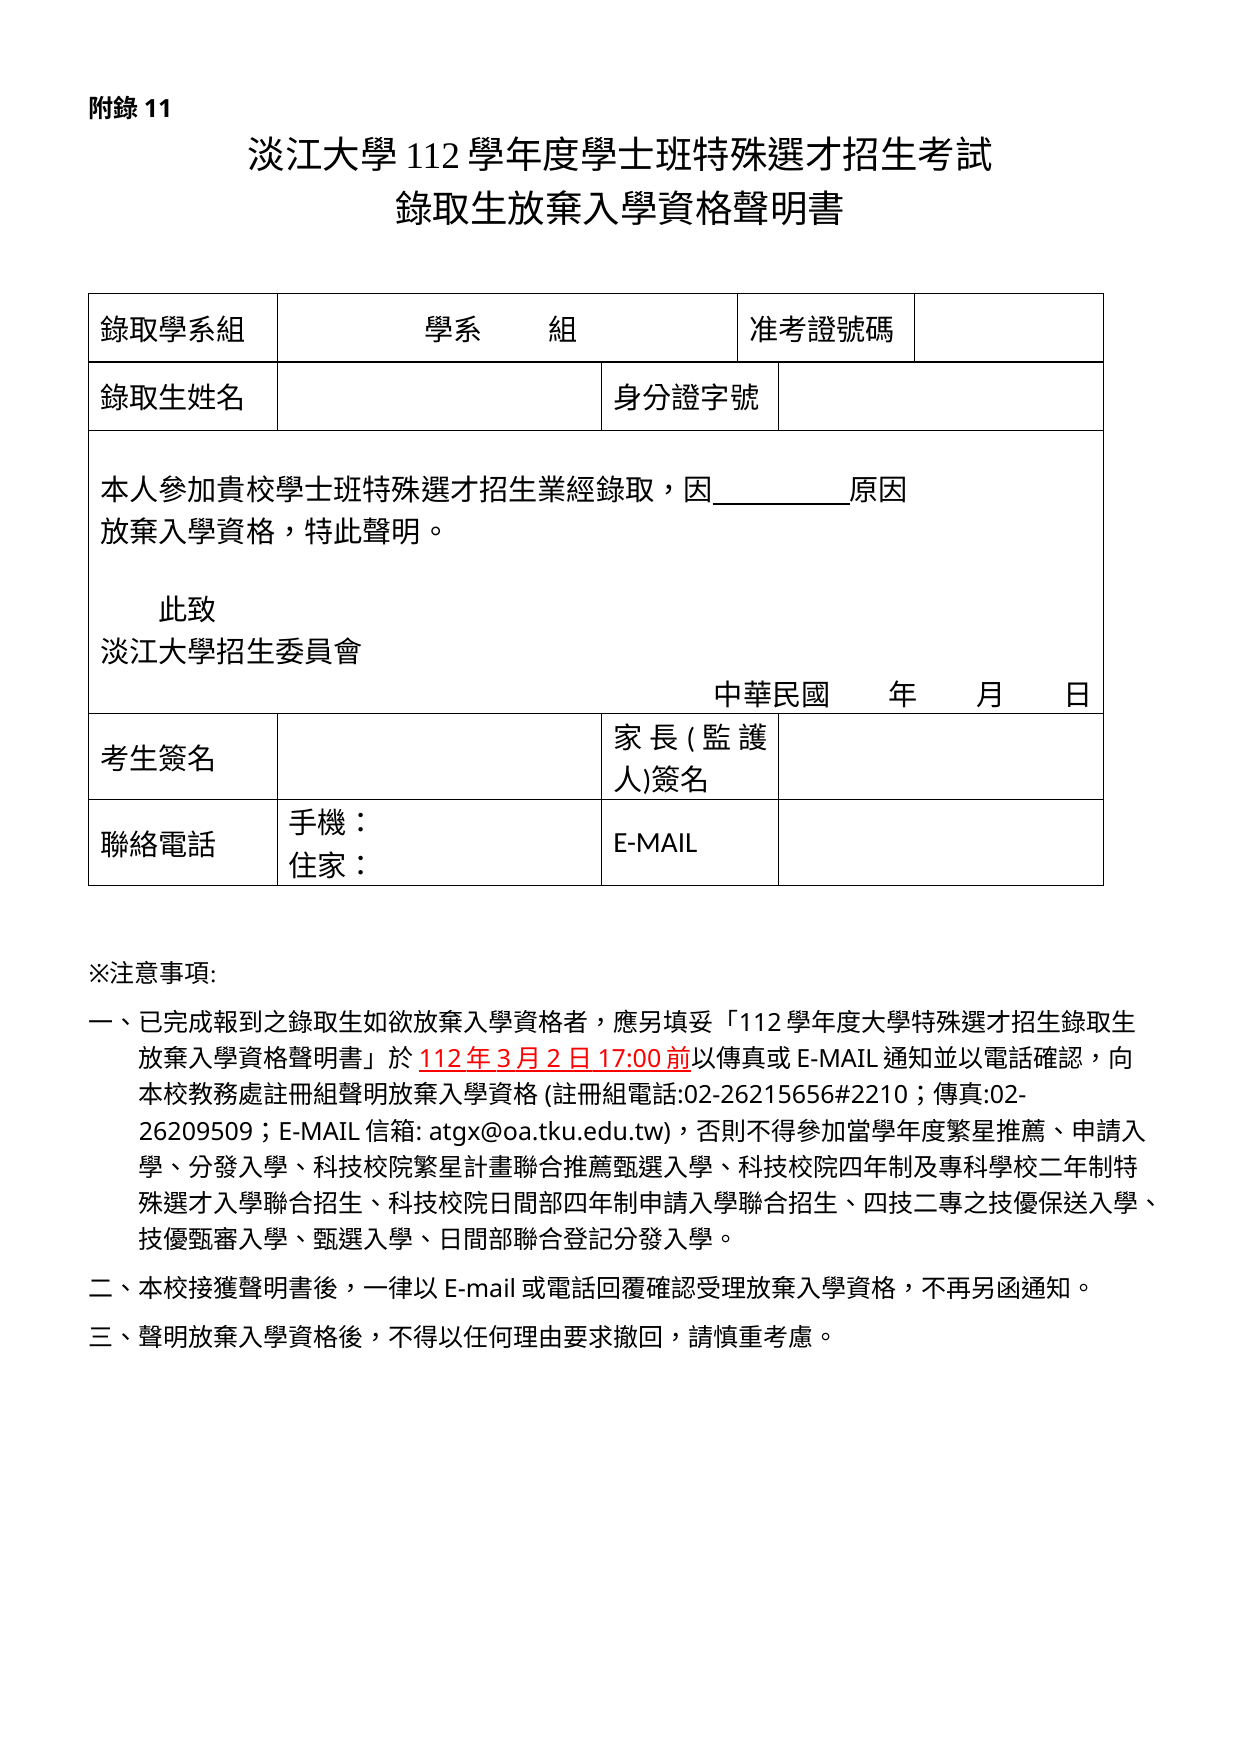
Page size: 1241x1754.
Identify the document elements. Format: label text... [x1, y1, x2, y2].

table_cell 家長(監護人)簽名 [602, 714, 778, 799]
table_cell [779, 714, 1103, 799]
table_header 錄取學系組 [89, 294, 277, 361]
table_cell 本人參加貴校學士班特殊選才招生業經錄取，因 原因 放棄入學資格，特此聲明。 此致 淡江大學招生委員會 中華民國 年 月 日 [89, 431, 1103, 713]
table_header 准考證號碼 [738, 294, 914, 361]
text 淡江大學112學年度學士班特殊選才招生考試 [89, 125, 1152, 179]
text 錄取生放棄入學資格聲明書 [89, 179, 1152, 233]
table_header [915, 294, 1103, 361]
table_cell 聯絡電話 [89, 800, 277, 884]
table_cell 身分證字號 [602, 363, 778, 429]
table_cell 錄取生姓名 [89, 363, 277, 429]
table_cell [779, 800, 1103, 884]
text 一、已完成報到之錄取生如欲放棄入學資格者，應另填妥「112學年度大學特殊選才招生錄取生放棄入學資格聲明書」於112年3月 2 日17:00前以傳真或E-MAIL通知並以電話確認，向本校教務處註冊組聲明放棄入學資格 (註冊組電話:02-26215656#2210；傳真:02-26209509；E-MAIL信箱: atgx@oa.tku.edu.tw)，否則不得參加當學年度繁星推薦、申請入學、分發入學、科技校院繁星計畫聯合推薦甄選入學、科技校院四年制及專科學校二年制特殊選才入學聯合招生、科技校院日間部四年制申請入學聯合招生、四技二專之技優保送入學、技優甄審入學、甄選入學、日間部聯合登記分發入學。 [89, 1002, 1152, 1256]
table_cell 手機： 住家： [278, 800, 601, 884]
text ※注意事項: [89, 954, 1152, 990]
table_cell [278, 714, 601, 799]
table_header 學系 組 [278, 294, 737, 361]
text 三、聲明放棄入學資格後，不得以任何理由要求撤回，請慎重考慮。 [89, 1317, 1152, 1354]
table_cell E-MAIL [602, 800, 778, 884]
text 二、本校接獲聲明書後，一律以E-mail或電話回覆確認受理放棄入學資格，不再另函通知。 [89, 1269, 1152, 1305]
table_cell 考生簽名 [89, 714, 277, 799]
table_cell [278, 363, 601, 429]
text 附錄11 [89, 89, 1152, 125]
table_cell [779, 363, 1103, 429]
